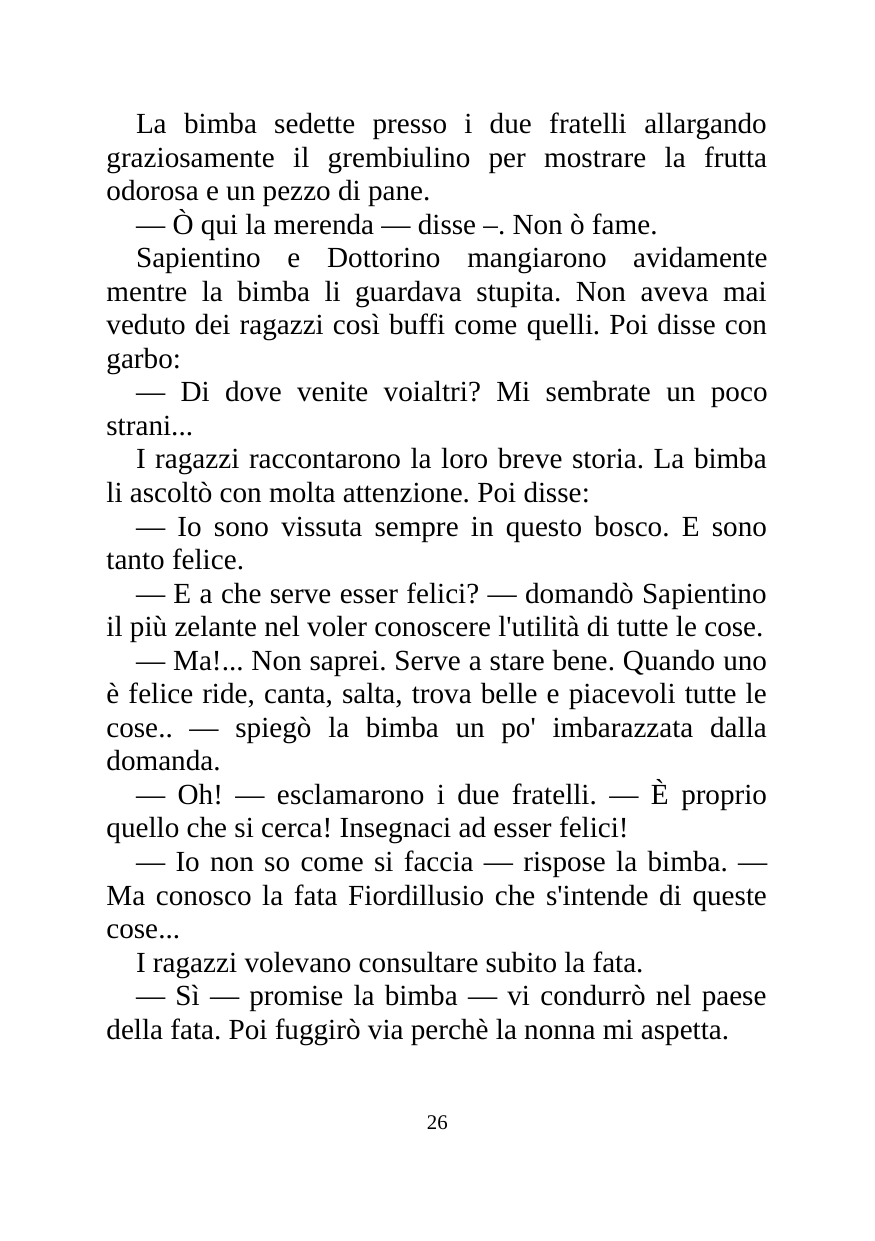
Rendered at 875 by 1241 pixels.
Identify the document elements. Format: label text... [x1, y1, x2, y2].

text — Sì — promise la bimba — vi condurrò nel paese della fata. Poi fuggirò via perchè la nonna mi aspetta. [106, 978, 768, 1045]
text — Io non so come si faccia — rispose la bimba. — Ma conosco la fata Fiordillusio che s'intende di queste cose... [106, 844, 768, 945]
text I ragazzi volevano consultare subito la fata. [106, 945, 768, 978]
text — Oh! — esclamarono i due fratelli. — È proprio quello che si cerca! Insegnaci ad esser felici! [106, 777, 768, 844]
text — Ma!... Non saprei. Serve a stare bene. Quando uno è felice ride, canta, salta, trova belle e piacevoli tutte le cose.. — spiegò la bimba un po' imbarazzata dalla domanda. [106, 643, 768, 777]
text Sapientino e Dottorino mangiarono avidamente mentre la bimba li guardava stupita. Non aveva mai veduto dei ragazzi così buffi come quelli. Poi disse con garbo: [106, 240, 768, 374]
text — Di dove venite voialtri? Mi sembrate un poco strani... [106, 374, 768, 442]
text — Io sono vissuta sempre in questo bosco. E sono tanto felice. [106, 509, 768, 576]
text La bimba sedette presso i due fratelli allargando graziosamente il grembiulino per mostrare la frutta odorosa e un pezzo di pane. [106, 106, 768, 207]
text — E a che serve esser felici? — domandò Sapientino il più zelante nel voler conoscere l'utilità di tutte le cose. [106, 576, 768, 643]
text I ragazzi raccontarono la loro breve storia. La bimba li ascoltò con molta attenzione. Poi disse: [106, 442, 768, 509]
text — Ò qui la merenda — disse –. Non ò fame. [106, 207, 768, 240]
